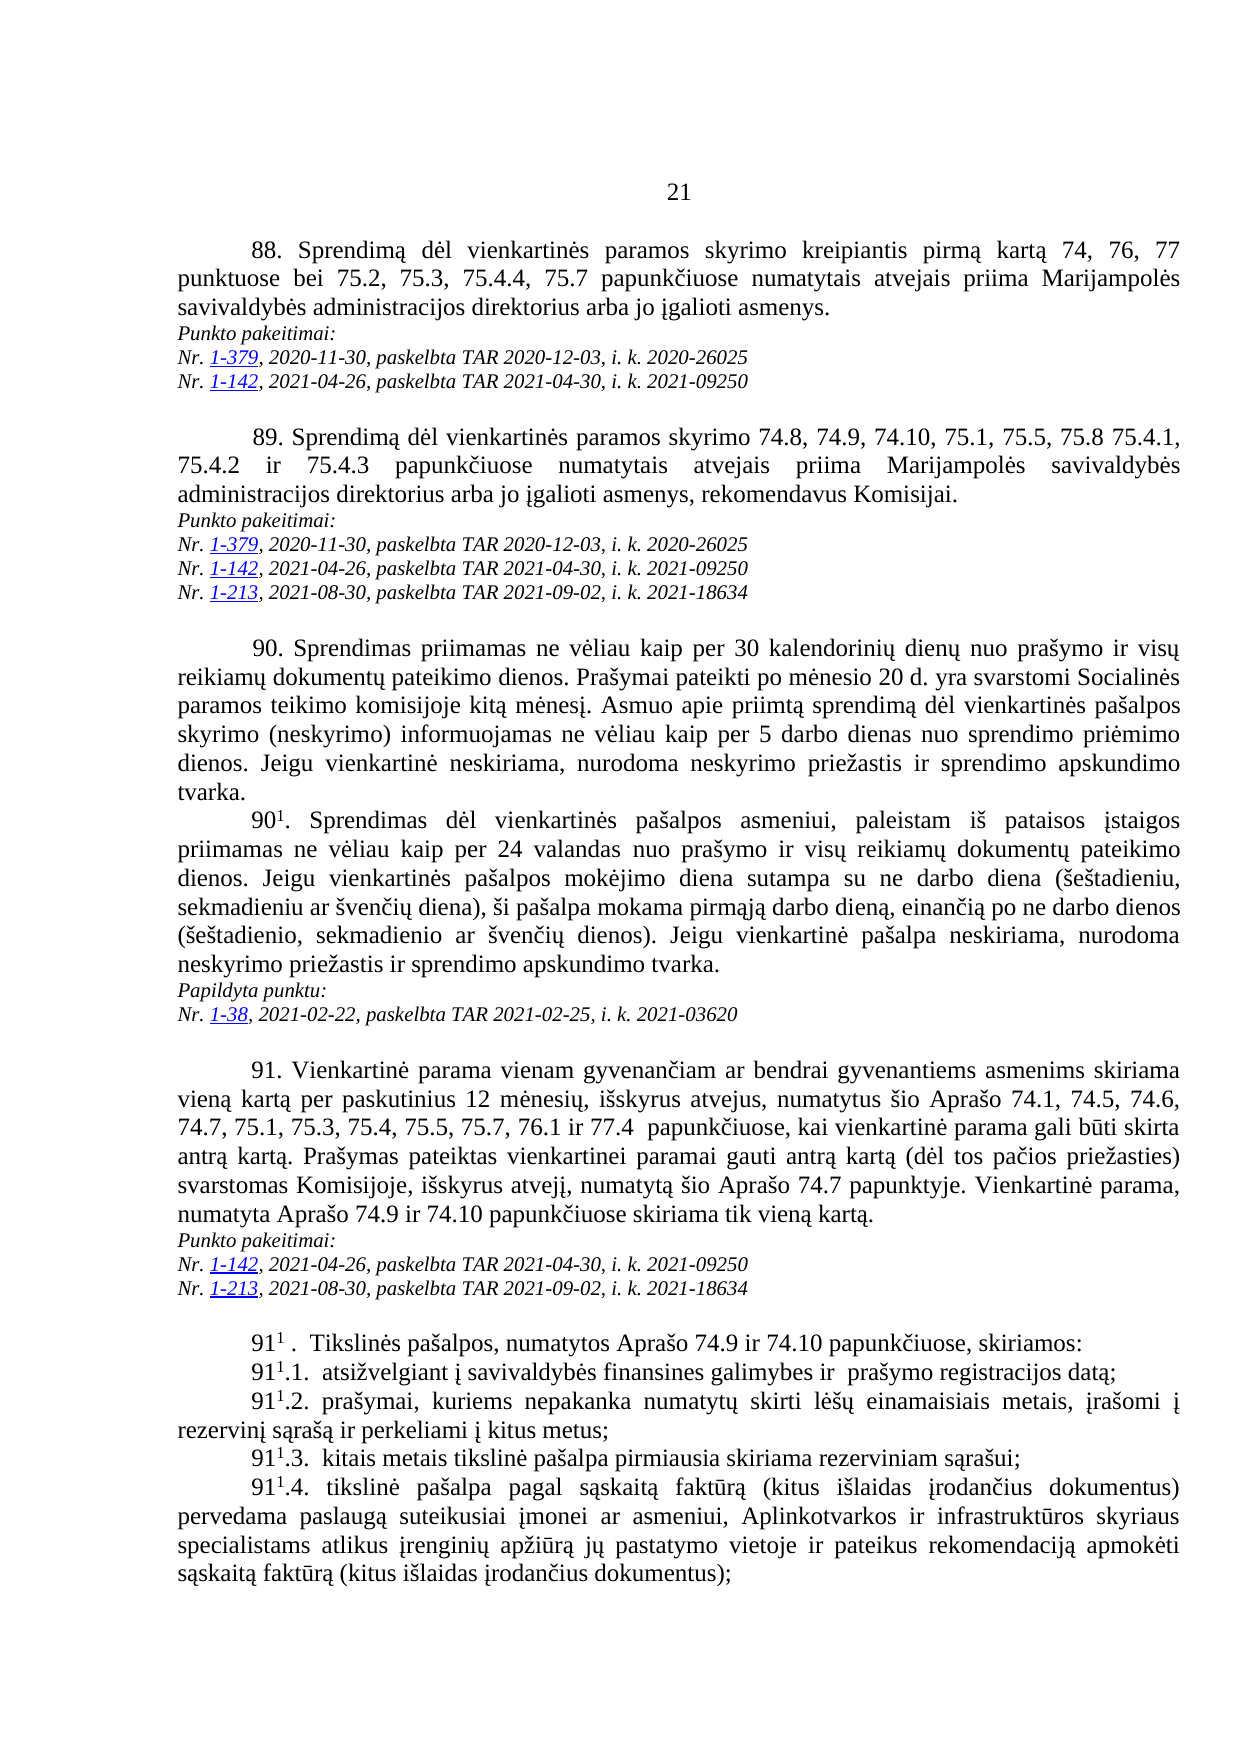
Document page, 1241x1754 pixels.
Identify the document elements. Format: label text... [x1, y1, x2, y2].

text Nr. 1-38, 2021-02-22, paskelbta TAR 2021-02-25, i. k. 2021-03620 [177, 1002, 1181, 1026]
text Nr. 1-142, 2021-04-26, paskelbta TAR 2021-04-30, i. k. 2021-09250 [177, 556, 1181, 580]
text Punkto pakeitimai: [177, 321, 1181, 345]
text 911.3. kitais metais tikslinė pašalpa pirmiausia skiriama rezerviniam sąrašui; [177, 1443, 1181, 1472]
text Punkto pakeitimai: [177, 508, 1181, 532]
text Punkto pakeitimai: [177, 1227, 1181, 1252]
text 911.4. tikslinė pašalpa pagal sąskaitą faktūrą (kitus išlaidas įrodančius dokumentus) pervedama paslaugą suteikusiai įmonei ar asmeniui, Aplinkotvarkos ir infrastruktūros skyriaus specialistams atlikus įrenginių apžiūrą jų pastatymo vietoje ir pateikus rekomendaciją apmokėti sąskaitą faktūrą (kitus išlaidas įrodančius dokumentus); [177, 1472, 1181, 1587]
text Papildyta punktu: [177, 978, 1181, 1002]
text 90. Sprendimas priimamas ne vėliau kaip per 30 kalendorinių dienų nuo prašymo ir visų reikiamų dokumentų pateikimo dienos. Prašymai pateikti po mėnesio 20 d. yra svarstomi Socialinės paramos teikimo komisijoje kitą mėnesį. Asmuo apie priimtą sprendimą dėl vienkartinės pašalpos skyrimo (neskyrimo) informuojamas ne vėliau kaip per 5 darbo dienas nuo sprendimo priėmimo dienos. Jeigu vienkartinė neskiriama, nurodoma neskyrimo priežastis ir sprendimo apskundimo tvarka. [177, 633, 1181, 806]
text Nr. 1-379, 2020-11-30, paskelbta TAR 2020-12-03, i. k. 2020-26025 [177, 532, 1181, 556]
text Nr. 1-379, 2020-11-30, paskelbta TAR 2020-12-03, i. k. 2020-26025 [177, 345, 1181, 369]
text Nr. 1-142, 2021-04-26, paskelbta TAR 2021-04-30, i. k. 2021-09250 [177, 369, 1181, 393]
text 901. Sprendimas dėl vienkartinės pašalpos asmeniui, paleistam iš pataisos įstaigos priimamas ne vėliau kaip per 24 valandas nuo prašymo ir visų reikiamų dokumentų pateikimo dienos. Jeigu vienkartinės pašalpos mokėjimo diena sutampa su ne darbo diena (šeštadieniu, sekmadieniu ar švenčių diena), ši pašalpa mokama pirmąją darbo dieną, einančią po ne darbo dienos (šeštadienio, sekmadienio ar švenčių dienos). Jeigu vienkartinė pašalpa neskiriama, nurodoma neskyrimo priežastis ir sprendimo apskundimo tvarka. [177, 806, 1181, 978]
text 88. Sprendimą dėl vienkartinės paramos skyrimo kreipiantis pirmą kartą 74, 76, 77 punktuose bei 75.2, 75.3, 75.4.4, 75.7 papunkčiuose numatytais atvejais priima Marijampolės savivaldybės administracijos direktorius arba jo įgalioti asmenys. [177, 235, 1181, 321]
text Nr. 1-142, 2021-04-26, paskelbta TAR 2021-04-30, i. k. 2021-09250 [177, 1252, 1181, 1276]
text 911.2. prašymai, kuriems nepakanka numatytų skirti lėšų einamaisiais metais, įrašomi į rezervinį sąrašą ir perkeliami į kitus metus; [177, 1386, 1181, 1443]
text Nr. 1-213, 2021-08-30, paskelbta TAR 2021-09-02, i. k. 2021-18634 [177, 580, 1181, 604]
text Nr. 1-213, 2021-08-30, paskelbta TAR 2021-09-02, i. k. 2021-18634 [177, 1276, 1181, 1300]
text 91. Vienkartinė parama vienam gyvenančiam ar bendrai gyvenantiems asmenims skiriama vieną kartą per paskutinius 12 mėnesių, išskyrus atvejus, numatytus šio Aprašo 74.1, 74.5, 74.6, 74.7, 75.1, 75.3, 75.4, 75.5, 75.7, 76.1 ir 77.4 papunkčiuose, kai vienkartinė parama gali būti skirta antrą kartą. Prašymas pateiktas vienkartinei paramai gauti antrą kartą (dėl tos pačios priežasties) svarstomas Komisijoje, išskyrus atvejį, numatytą šio Aprašo 74.7 papunktyje. Vienkartinė parama, numatyta Aprašo 74.9 ir 74.10 papunkčiuose skiriama tik vieną kartą. [177, 1055, 1181, 1227]
text 911.1. atsižvelgiant į savivaldybės finansines galimybes ir prašymo registracijos datą; [177, 1357, 1181, 1386]
text 911 . Tikslinės pašalpos, numatytos Aprašo 74.9 ir 74.10 papunkčiuose, skiriamos: [177, 1328, 1181, 1357]
text 89. Sprendimą dėl vienkartinės paramos skyrimo 74.8, 74.9, 74.10, 75.1, 75.5, 75.8 75.4.1, 75.4.2 ir 75.4.3 papunkčiuose numatytais atvejais priima Marijampolės savivaldybės administracijos direktorius arba jo įgalioti asmenys, rekomendavus Komisijai. [177, 422, 1181, 508]
